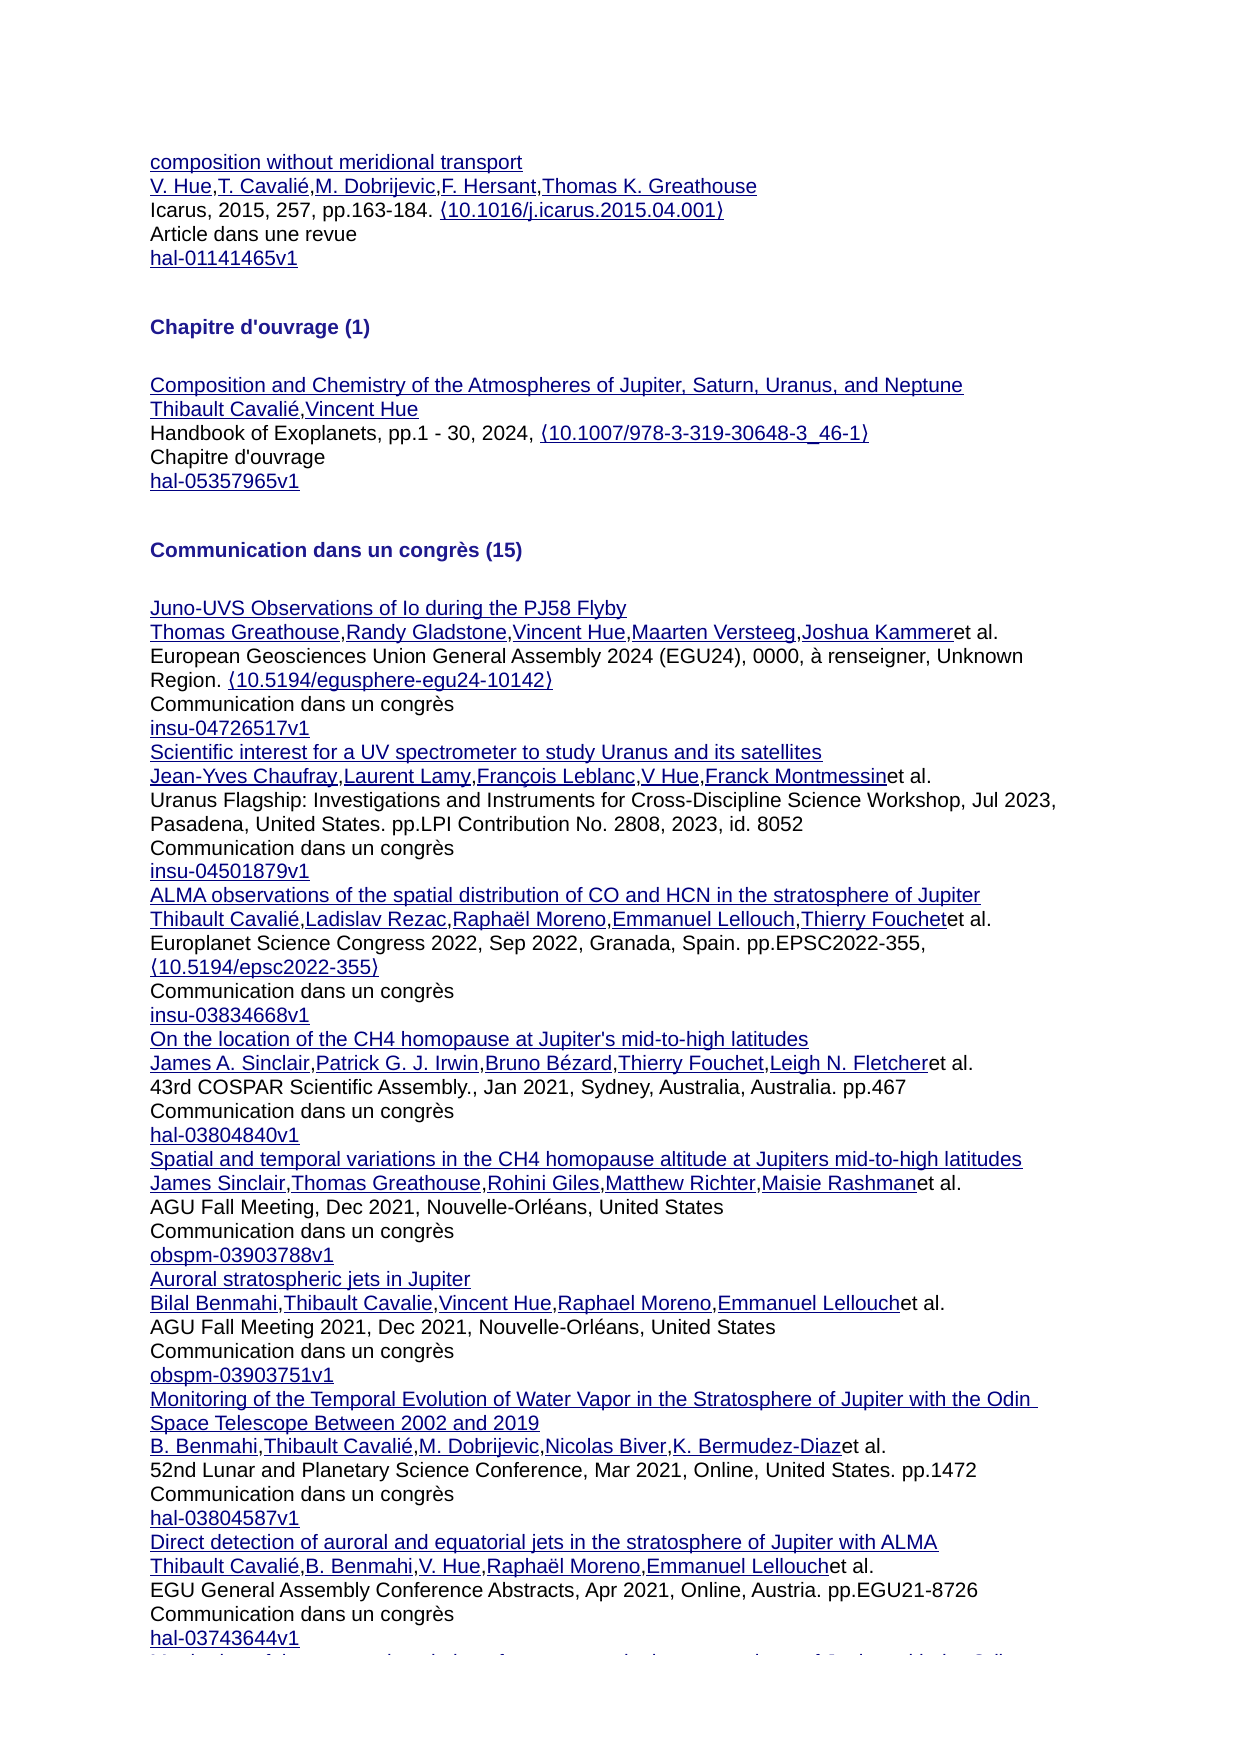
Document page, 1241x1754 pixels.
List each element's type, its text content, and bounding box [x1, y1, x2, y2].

table_cell Scientific interest for a UV spectrometer to study Uranus and its satellites Jean-Yves Chaufray,Laurent Lamy,François Leblanc,V Hue,Franck Montmessinet al. Uranus Flagship: Investigations and Instruments for Cross-Discipline Science Workshop, Jul 2023, Pasadena, United States. pp.LPI Contribution No. 2808, 2023, id. 8052 Communication dans un congrès insu-04501879v1 [150, 740, 1090, 883]
subtitle Communication dans un congrès (15) [150, 537, 1090, 561]
table_header Juno-UVS Observations of Io during the PJ58 Flyby Thomas Greathouse,Randy Gladstone,Vincent Hue,Maarten Versteeg,Joshua Kammeret al. European Geosciences Union General Assembly 2024 (EGU24), 0000, à renseigner, Unknown Region. ⟨10.5194/egusphere-egu24-10142⟩ Communication dans un congrès insu-04726517v1 [150, 596, 1090, 739]
subtitle Chapitre d'ouvrage (1) [150, 314, 1090, 338]
table_cell composition without meridional transport V. Hue,T. Cavalié,M. Dobrijevic,F. Hersant,Thomas K. Greathouse Icarus, 2015, 257, pp.163-184. ⟨10.1016/j.icarus.2015.04.001⟩ Article dans une revue hal-01141465v1 [150, 150, 1090, 270]
table_header Composition and Chemistry of the Atmospheres of Jupiter, Saturn, Uranus, and Neptune Thibault Cavalié,Vincent Hue Handbook of Exoplanets, pp.1 - 30, 2024, ⟨10.1007/978-3-319-30648-3_46-1⟩ Chapitre d'ouvrage hal-05357965v1 [150, 373, 1090, 493]
table_cell On the location of the CH4 homopause at Jupiter's mid-to-high latitudes James A. Sinclair,Patrick G. J. Irwin,Bruno Bézard,Thierry Fouchet,Leigh N. Fletcheret al. 43rd COSPAR Scientific Assembly., Jan 2021, Sydney, Australia, Australia. pp.467 Communication dans un congrès hal-03804840v1 [150, 1027, 1090, 1147]
table_cell Auroral stratospheric jets in Jupiter Bilal Benmahi,Thibault Cavalie,Vincent Hue,Raphael Moreno,Emmanuel Lellouchet al. AGU Fall Meeting 2021, Dec 2021, Nouvelle-Orléans, United States Communication dans un congrès obspm-03903751v1 [150, 1267, 1090, 1386]
table_cell Direct detection of auroral and equatorial jets in the stratosphere of Jupiter with ALMA Thibault Cavalié,B. Benmahi,V. Hue,Raphaël Moreno,Emmanuel Lellouchet al. EGU General Assembly Conference Abstracts, Apr 2021, Online, Austria. pp.EGU21-8726 Communication dans un congrès hal-03743644v1 [150, 1530, 1090, 1650]
table_cell Spatial and temporal variations in the CH4 homopause altitude at Jupiters mid-to-high latitudes James Sinclair,Thomas Greathouse,Rohini Giles,Matthew Richter,Maisie Rashmanet al. AGU Fall Meeting, Dec 2021, Nouvelle-Orléans, United States Communication dans un congrès obspm-03903788v1 [150, 1147, 1090, 1267]
table_cell ALMA observations of the spatial distribution of CO and HCN in the stratosphere of Jupiter Thibault Cavalié,Ladislav Rezac,Raphaël Moreno,Emmanuel Lellouch,Thierry Fouchetet al. Europlanet Science Congress 2022, Sep 2022, Granada, Spain. pp.EPSC2022-355, ⟨10.5194/epsc2022-355⟩ Communication dans un congrès insu-03834668v1 [150, 883, 1090, 1027]
table_cell Monitoring of the Temporal Evolution of Water Vapor in the Stratosphere of Jupiter with the Odin Space Telescope Between 2002 and 2019 B. Benmahi,Thibault Cavalié,M. Dobrijevic,Nicolas Biver,K. Bermudez-Diazet al. 52nd Lunar and Planetary Science Conference, Mar 2021, Online, United States. pp.1472 Communication dans un congrès hal-03804587v1 [150, 1386, 1090, 1530]
